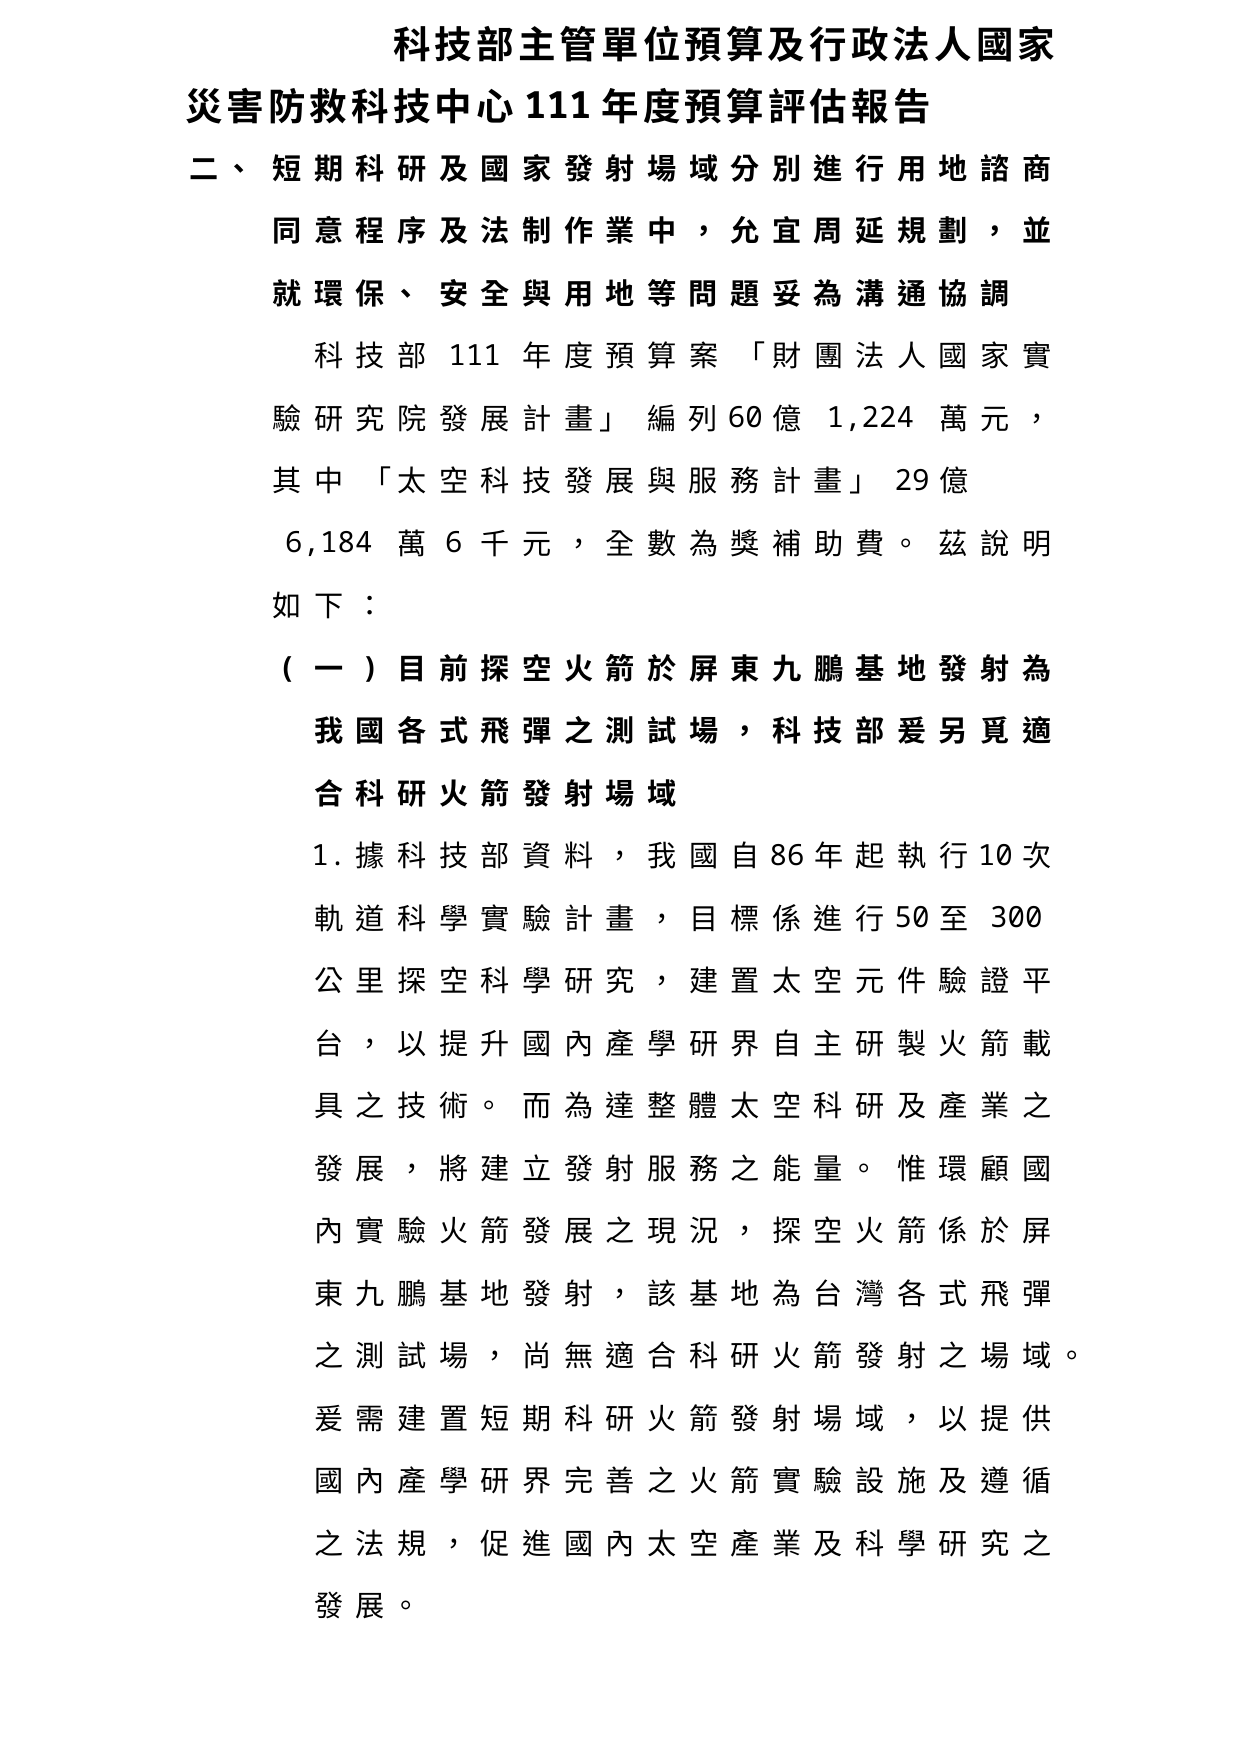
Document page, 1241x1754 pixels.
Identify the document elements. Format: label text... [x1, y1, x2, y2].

text 二、短期科研及國家發射場域分別進行用地諮商同意程序及法制作業中，允宜周延規劃，並就環保、安全與用地等問題妥為溝通協調 [183, 125, 1058, 312]
text 科技部主管單位預算及行政法人國家災害防救科技中心111年度預算評估報告 [14, 0, 1058, 125]
text (一)目前探空火箭於屏東九鵬基地發射為我國各式飛彈之測試場，科技部爰另覓適合科研火箭發射場域 [242, 625, 1058, 812]
text 科技部111年度預算案「財團法人國家實驗研究院發展計畫」編列60億1,224萬元，其中「太空科技發展與服務計畫」29億6,184萬6千元，全數為獎補助費。茲說明如下： [242, 312, 1058, 625]
text 1.據科技部資料，我國自86年起執行10次軌道科學實驗計畫，目標係進行50至300公里探空科學研究，建置太空元件驗證平台，以提升國內產學研界自主研製火箭載具之技術。而為達整體太空科研及產業之發展，將建立發射服務之能量。惟環顧國內實驗火箭發展之現況，探空火箭係於屏東九鵬基地發射，該基地為台灣各式飛彈之測試場，尚無適合科研火箭發射之場域。爰需建置短期科研火箭發射場域，以提供國內產學研界完善之火箭實驗設施及遵循之法規，促進國內太空產業及科學研究之發展。 [271, 812, 1058, 1625]
